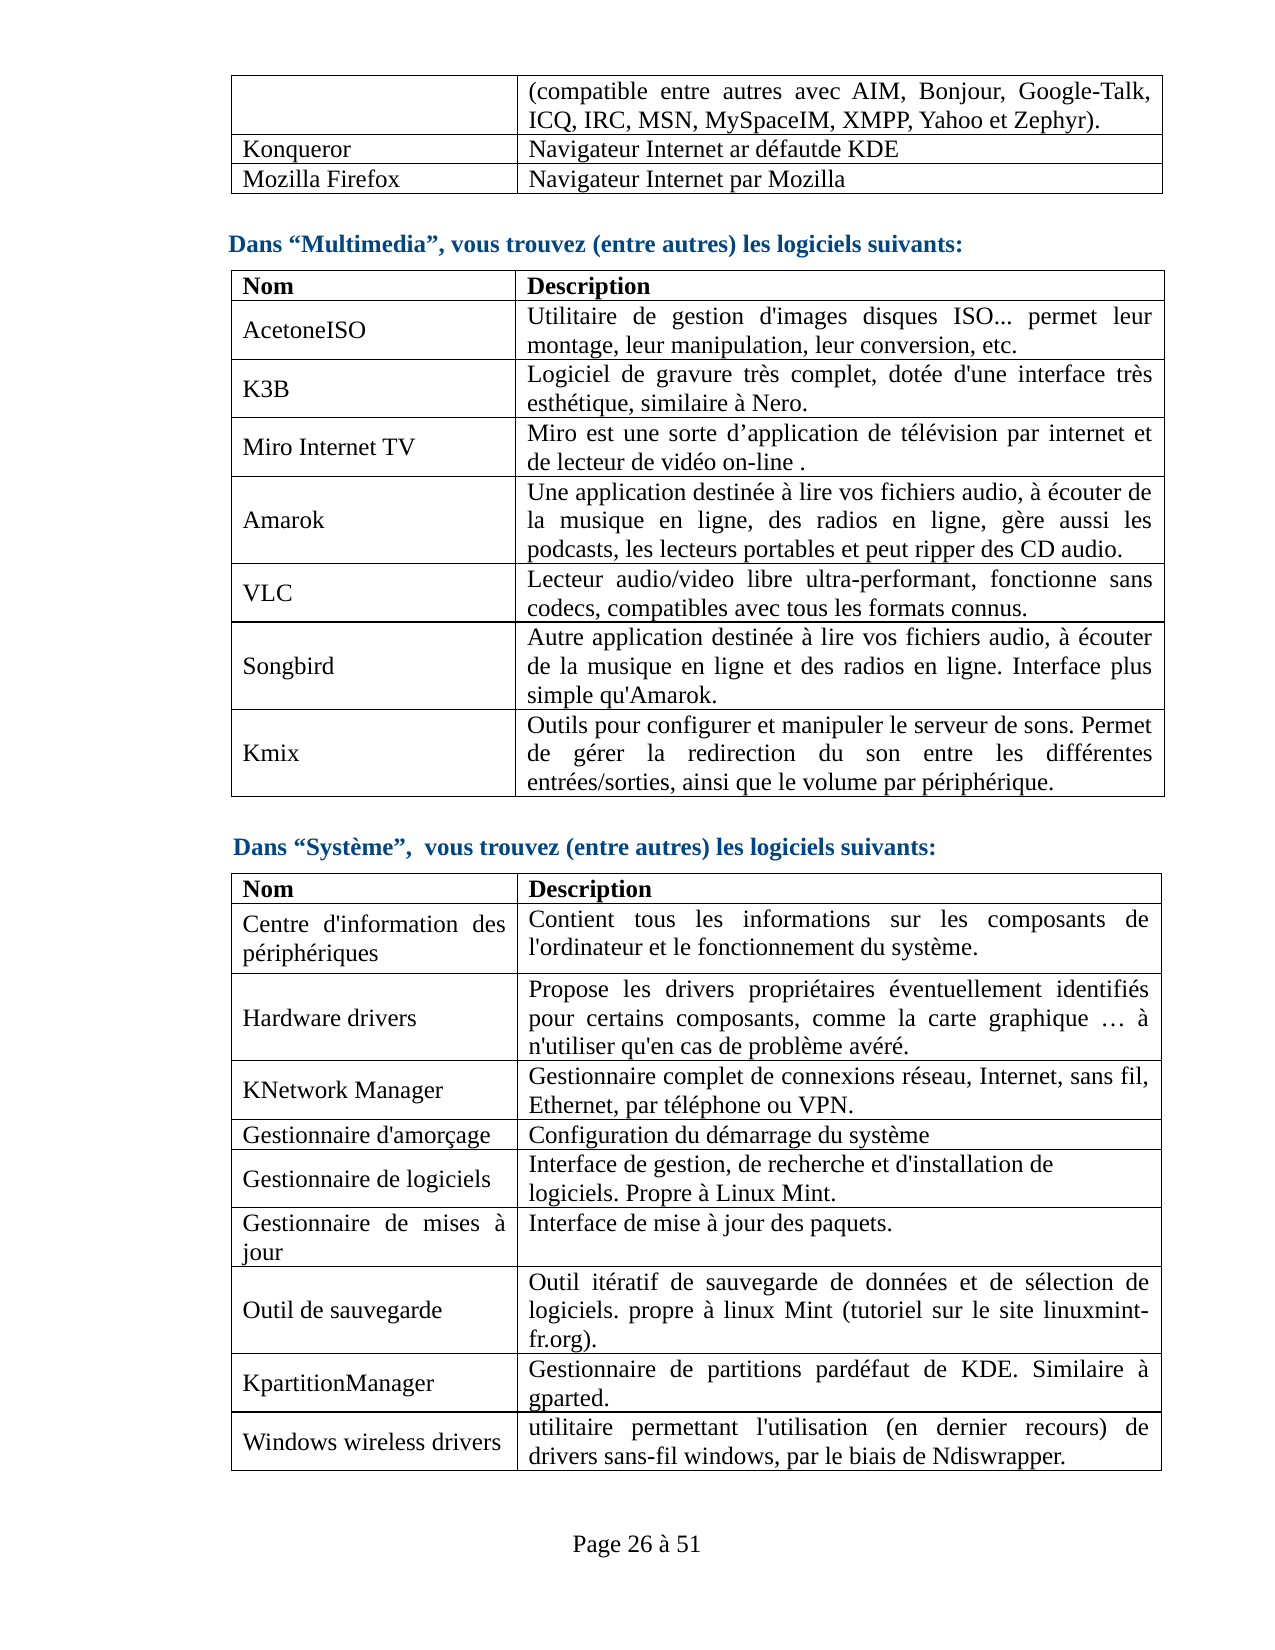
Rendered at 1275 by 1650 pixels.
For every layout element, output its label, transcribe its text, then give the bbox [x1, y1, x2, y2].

table_cell KNetwork Manager [232, 1061, 517, 1119]
table_cell Gestionnaire d'amorçage [232, 1120, 517, 1148]
table_cell AcetoneISO [232, 301, 515, 358]
table_cell Une application destinée à lire vos fichiers audio, à écouter de la musique en ligne, des radios en ligne, gère aussi les podcasts, les lecteurs portables et peut ripper des CD audio. [516, 477, 1164, 563]
table_header Nom [232, 874, 517, 903]
table_cell Centre d'information des périphériques [232, 904, 517, 973]
table_cell Mozilla Firefox [232, 164, 517, 193]
table_cell Outil de sauvegarde [232, 1267, 517, 1353]
table_cell Outils pour configurer et manipuler le serveur de sons. Permet de gérer la redirection du son entre les différentes entrées/sorties, ainsi que le volume par périphérique. [516, 710, 1164, 796]
table_cell Gestionnaire de mises à jour [232, 1208, 517, 1266]
table_cell Logiciel de gravure très complet, dotée d'une interface très esthétique, similaire à Nero. [516, 360, 1164, 417]
table_cell Lecteur audio/video libre ultra-performant, fonctionne sans codecs, compatibles avec tous les formats connus. [516, 564, 1164, 621]
table_cell Outil itératif de sauvegarde de données et de sélection de logiciels. propre à linux Mint (tutoriel sur le site linuxmint-fr.org). [518, 1267, 1161, 1353]
table_header Description [518, 874, 1161, 903]
table_cell Miro est une sorte d’application de télévision par internet et de lecteur de vidéo on-line . [516, 418, 1164, 476]
table_cell Gestionnaire de partitions pardéfaut de KDE. Similaire à gparted. [518, 1354, 1161, 1411]
table_cell Navigateur Internet par Mozilla [518, 164, 1162, 193]
table_cell Autre application destinée à lire vos fichiers audio, à écouter de la musique en ligne et des radios en ligne. Interface plus simple qu'Amarok. [516, 623, 1164, 709]
table_cell K3B [232, 360, 515, 417]
table_cell Konqueror [232, 135, 517, 163]
text Dans “Multimedia”, vous trouvez (entre autres) les logiciels suivants: [228, 229, 1189, 258]
table_cell Propose les drivers propriétaires éventuellement identifiés pour certains composants, comme la carte graphique … à n'utiliser qu'en cas de problème avéré. [518, 974, 1161, 1060]
table_cell Utilitaire de gestion d'images disques ISO... permet leur montage, leur manipulation, leur conversion, etc. [516, 301, 1164, 358]
table_cell Amarok [232, 477, 515, 563]
table_cell Interface de mise à jour des paquets. [518, 1208, 1161, 1266]
text Dans “Système”, vous trouvez (entre autres) les logiciels suivants: [233, 832, 1189, 861]
table_cell Windows wireless drivers [232, 1413, 517, 1470]
table_cell (compatible entre autres avec AIM, Bonjour, Google-Talk, ICQ, IRC, MSN, MySpaceIM, XMPP, Yahoo et Zephyr). [518, 76, 1162, 133]
table_cell Gestionnaire de logiciels [232, 1150, 517, 1207]
table_cell utilitaire permettant l'utilisation (en dernier recours) de drivers sans-fil windows, par le biais de Ndiswrapper. [518, 1413, 1161, 1470]
table_cell Interface de gestion, de recherche et d'installation de logiciels. Propre à Linux Mint. [518, 1150, 1161, 1207]
table_cell Songbird [232, 623, 515, 709]
table_cell VLC [232, 564, 515, 621]
table_header Description [516, 271, 1164, 300]
table_cell KpartitionManager [232, 1354, 517, 1411]
table_cell Miro Internet TV [232, 418, 515, 476]
table_cell Kmix [232, 710, 515, 796]
table_cell Navigateur Internet ar défautde KDE [518, 135, 1162, 163]
table_cell [232, 76, 517, 133]
table_cell Contient tous les informations sur les composants de l'ordinateur et le fonctionnement du système. [518, 904, 1161, 973]
table_header Nom [232, 271, 515, 300]
table_cell Gestionnaire complet de connexions réseau, Internet, sans fil, Ethernet, par téléphone ou VPN. [518, 1061, 1161, 1119]
table_cell Hardware drivers [232, 974, 517, 1060]
table_cell Configuration du démarrage du système [518, 1120, 1161, 1148]
